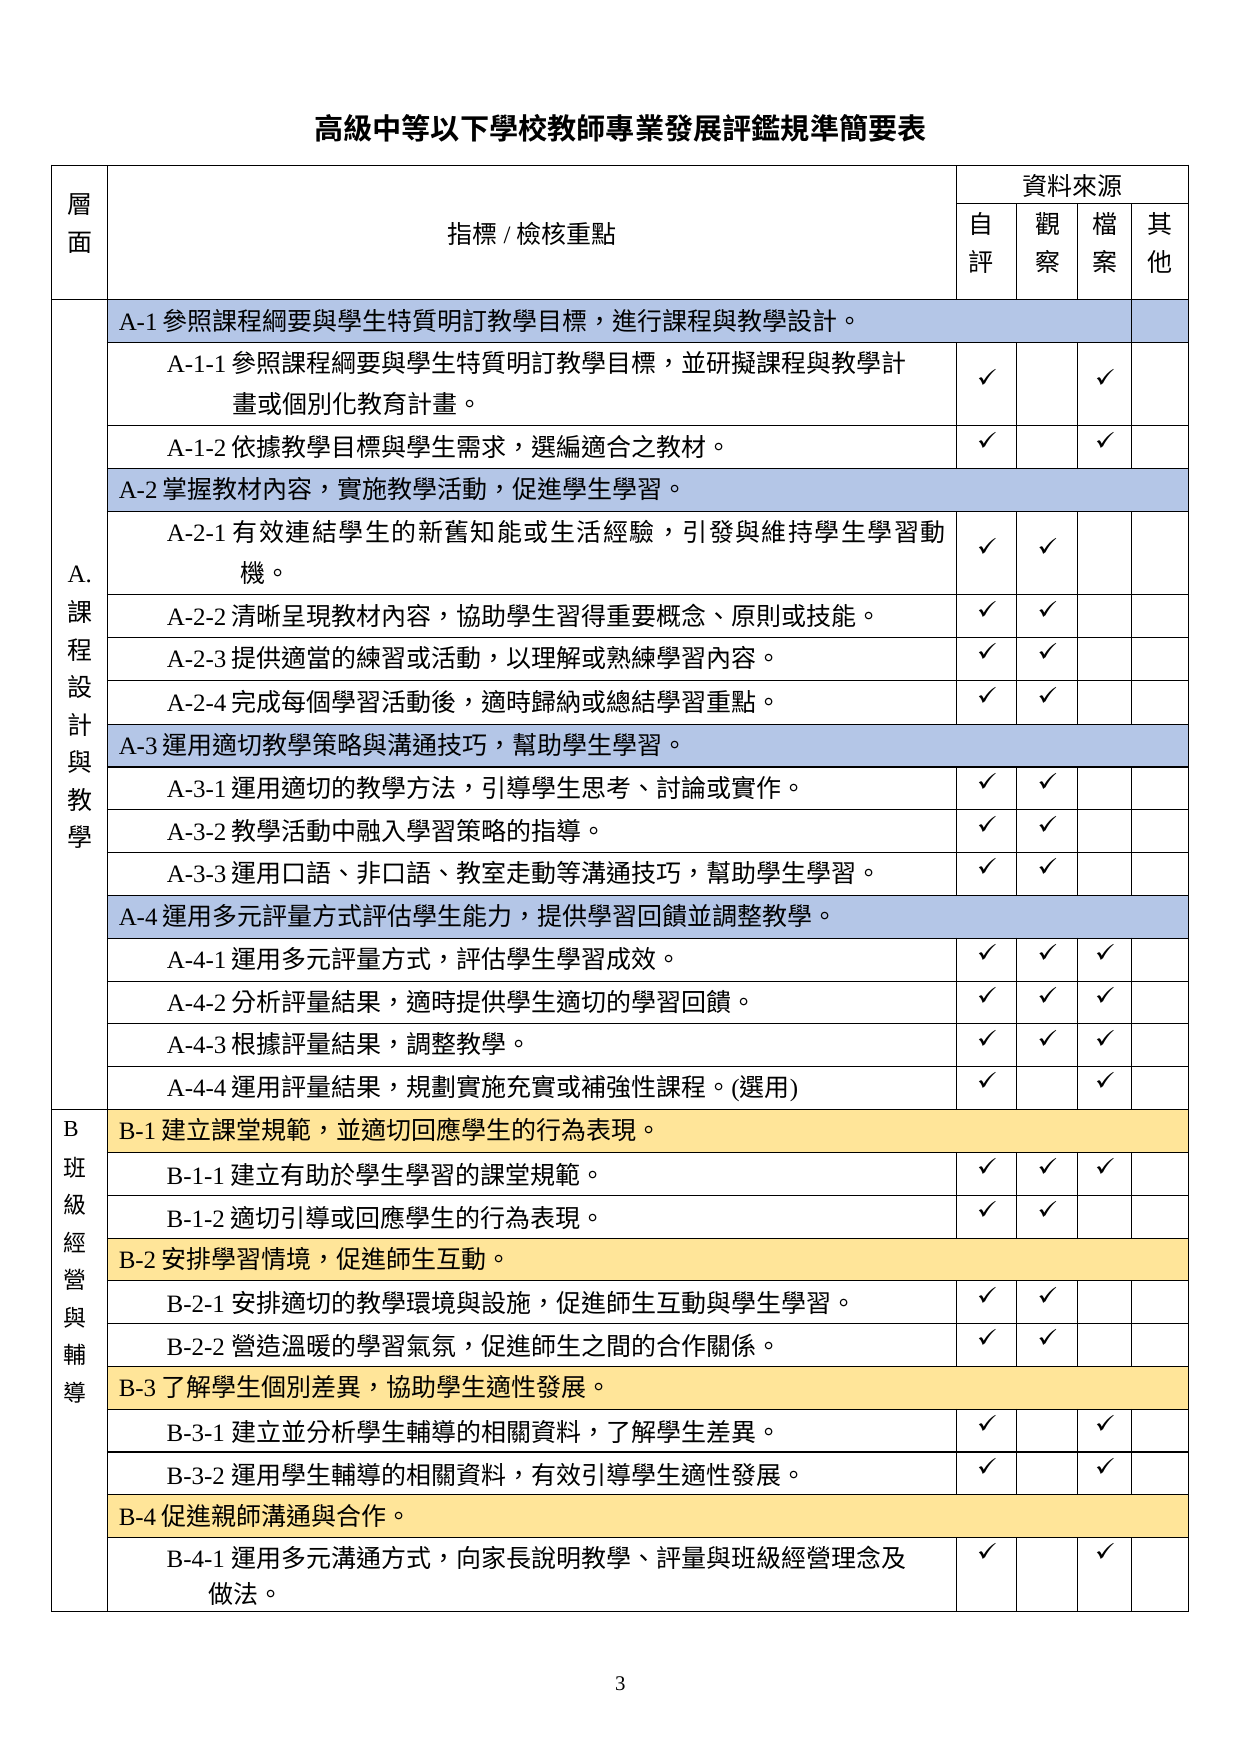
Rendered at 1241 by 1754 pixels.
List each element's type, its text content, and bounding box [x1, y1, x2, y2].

table_cell  [1078, 1453, 1131, 1494]
table_cell  [1078, 1067, 1131, 1109]
table_cell B-4-1 運用多元溝通方式，向家長說明教學、評量與班級經營理念及 做法。 [108, 1538, 956, 1611]
table_header 指標 / 檢核重點 [108, 166, 956, 299]
table_cell [1078, 681, 1131, 724]
table_cell [1132, 512, 1188, 594]
table_cell  [1078, 426, 1131, 468]
table_cell B-3了解學生個別差異，協助學生適性發展。 [108, 1367, 1188, 1409]
table_cell  [1017, 638, 1077, 680]
table_cell  [957, 1067, 1016, 1109]
table_cell [1078, 810, 1131, 852]
table_cell A-1-1參照課程綱要與學生特質明訂教學目標，並研擬課程與教學計 畫或個別化教育計畫。 [108, 343, 956, 425]
table_cell 自 評 [957, 204, 1016, 299]
table_cell  [957, 1410, 1016, 1451]
table_cell  [1078, 939, 1131, 981]
table_cell [1132, 300, 1188, 342]
table_cell  [957, 681, 1016, 724]
table_cell A-1-2依據教學目標與學生需求，選編適合之教材。 [108, 426, 956, 468]
table_cell  [1017, 768, 1077, 809]
table_cell  [1017, 681, 1077, 724]
table_cell  [1017, 512, 1077, 594]
table_cell  [957, 426, 1016, 468]
table_cell A-3-3運用口語、非口語、教室走動等溝通技巧，幫助學生學習。 [108, 853, 956, 895]
table_cell  [957, 1281, 1016, 1323]
table_cell A-1參照課程綱要與學生特質明訂教學目標，進行課程與教學設計。 [108, 300, 1131, 342]
table_cell [1132, 681, 1188, 724]
table_cell [1132, 1024, 1188, 1066]
table_cell  [1017, 810, 1077, 852]
table_cell [1078, 512, 1131, 594]
table_cell A-4-3根據評量結果，調整教學。 [108, 1024, 956, 1066]
table_cell [1078, 638, 1131, 680]
table_cell  [957, 595, 1016, 637]
table_cell B-2安排學習情境，促進師生互動。 [108, 1239, 1188, 1280]
table_cell A-2-2清晰呈現教材內容，協助學生習得重要概念、原則或技能。 [108, 595, 956, 637]
table_cell [1132, 1453, 1188, 1494]
table_cell  [1017, 853, 1077, 895]
table_cell  [1017, 1024, 1077, 1066]
table_cell [1078, 853, 1131, 895]
table_cell [1132, 638, 1188, 680]
table_cell [1017, 1453, 1077, 1494]
text 高級中等以下學校教師專業發展評鑑規準簡要表 [148, 89, 1092, 164]
table_cell  [1017, 1281, 1077, 1323]
table_cell  [1017, 1324, 1077, 1366]
table_cell [1078, 1196, 1131, 1237]
table_cell A-2-1有效連結學生的新舊知能或生活經驗，引發與維持學生學習動機。 [108, 512, 956, 594]
table_cell [1132, 1538, 1188, 1611]
table_cell  [957, 1453, 1016, 1494]
table_cell [1078, 768, 1131, 809]
table_cell B班級經營與輔導 [52, 1110, 107, 1611]
table_cell A-3-1運用適切的教學方法，引導學生思考、討論或實作。 [108, 768, 956, 809]
table_cell B-2-1 安排適切的教學環境與設施，促進師生互動與學生學習。 [108, 1281, 956, 1323]
table_cell [1132, 1153, 1188, 1194]
table_cell [1078, 595, 1131, 637]
table_cell [1132, 343, 1188, 425]
table_cell  [1078, 982, 1131, 1023]
table_cell  [957, 982, 1016, 1023]
table_cell A-2-3提供適當的練習或活動，以理解或熟練學習內容。 [108, 638, 956, 680]
table_cell  [1017, 1196, 1077, 1237]
table_cell [1132, 1067, 1188, 1109]
table_cell A-4運用多元評量方式評估學生能力，提供學習回饋並調整教學。 [108, 896, 1188, 938]
table_cell [1132, 939, 1188, 981]
table_cell [1132, 595, 1188, 637]
table_cell [1132, 1410, 1188, 1451]
table_cell A-3-2教學活動中融入學習策略的指導。 [108, 810, 956, 852]
table_cell [1132, 426, 1188, 468]
table_cell 其他 [1132, 204, 1188, 299]
table_cell B-2-2 營造溫暖的學習氣氛，促進師生之間的合作關係。 [108, 1324, 956, 1366]
table_cell B-3-1 建立並分析學生輔導的相關資料，了解學生差異。 [108, 1410, 956, 1451]
table_cell A-3運用適切教學策略與溝通技巧，幫助學生學習。 [108, 725, 1188, 766]
table_cell  [957, 1196, 1016, 1237]
table_cell [1017, 426, 1077, 468]
table_cell [1017, 1410, 1077, 1451]
table_cell A-4-4運用評量結果，規劃實施充實或補強性課程。(選用) [108, 1067, 956, 1109]
table_cell [1132, 853, 1188, 895]
table_cell A-2-4完成每個學習活動後，適時歸納或總結學習重點。 [108, 681, 956, 724]
table_cell  [957, 768, 1016, 809]
table_cell 檔案 [1078, 204, 1131, 299]
table_cell B-3-2 運用學生輔導的相關資料，有效引導學生適性發展。 [108, 1453, 956, 1494]
table_header 資料來源 [957, 166, 1188, 203]
table_cell  [957, 1024, 1016, 1066]
table_cell  [1017, 595, 1077, 637]
table_cell [1132, 810, 1188, 852]
table_cell  [957, 853, 1016, 895]
table_cell  [1017, 939, 1077, 981]
table_cell 觀察 [1017, 204, 1077, 299]
table_cell A-4-1運用多元評量方式，評估學生學習成效。 [108, 939, 956, 981]
table_cell  [1078, 1024, 1131, 1066]
table_cell A. 課 程 設 計 與 教 學 [52, 300, 107, 1109]
table_cell  [1078, 343, 1131, 425]
table_cell  [957, 810, 1016, 852]
table_cell  [1017, 982, 1077, 1023]
table_cell  [957, 939, 1016, 981]
table_cell [1132, 768, 1188, 809]
table_cell [1132, 982, 1188, 1023]
table_header 層面 [52, 166, 107, 299]
table_cell  [957, 1153, 1016, 1194]
table_cell [1132, 1196, 1188, 1237]
table_cell  [1078, 1153, 1131, 1194]
table_cell B-1建立課堂規範，並適切回應學生的行為表現。 [108, 1110, 1188, 1152]
table_cell B-1-1建立有助於學生學習的課堂規範。 [108, 1153, 956, 1194]
table_cell  [1078, 1410, 1131, 1451]
table_cell  [1017, 1153, 1077, 1194]
table_cell B-1-2適切引導或回應學生的行為表現。 [108, 1196, 956, 1237]
table_cell  [957, 638, 1016, 680]
table_cell A-2掌握教材內容，實施教學活動，促進學生學習。 [108, 469, 1188, 511]
table_cell [1078, 1281, 1131, 1323]
table_cell  [957, 512, 1016, 594]
table_cell [1132, 1281, 1188, 1323]
table_cell [1017, 343, 1077, 425]
table_cell  [957, 1324, 1016, 1366]
table_cell [1017, 1067, 1077, 1109]
table_cell  [957, 343, 1016, 425]
table_cell A-4-2分析評量結果，適時提供學生適切的學習回饋。 [108, 982, 956, 1023]
table_cell  [1078, 1538, 1131, 1611]
table_cell [1078, 1324, 1131, 1366]
table_cell [1132, 1324, 1188, 1366]
table_cell  [957, 1538, 1016, 1611]
table_cell B-4促進親師溝通與合作。 [108, 1495, 1188, 1537]
table_cell [1017, 1538, 1077, 1611]
